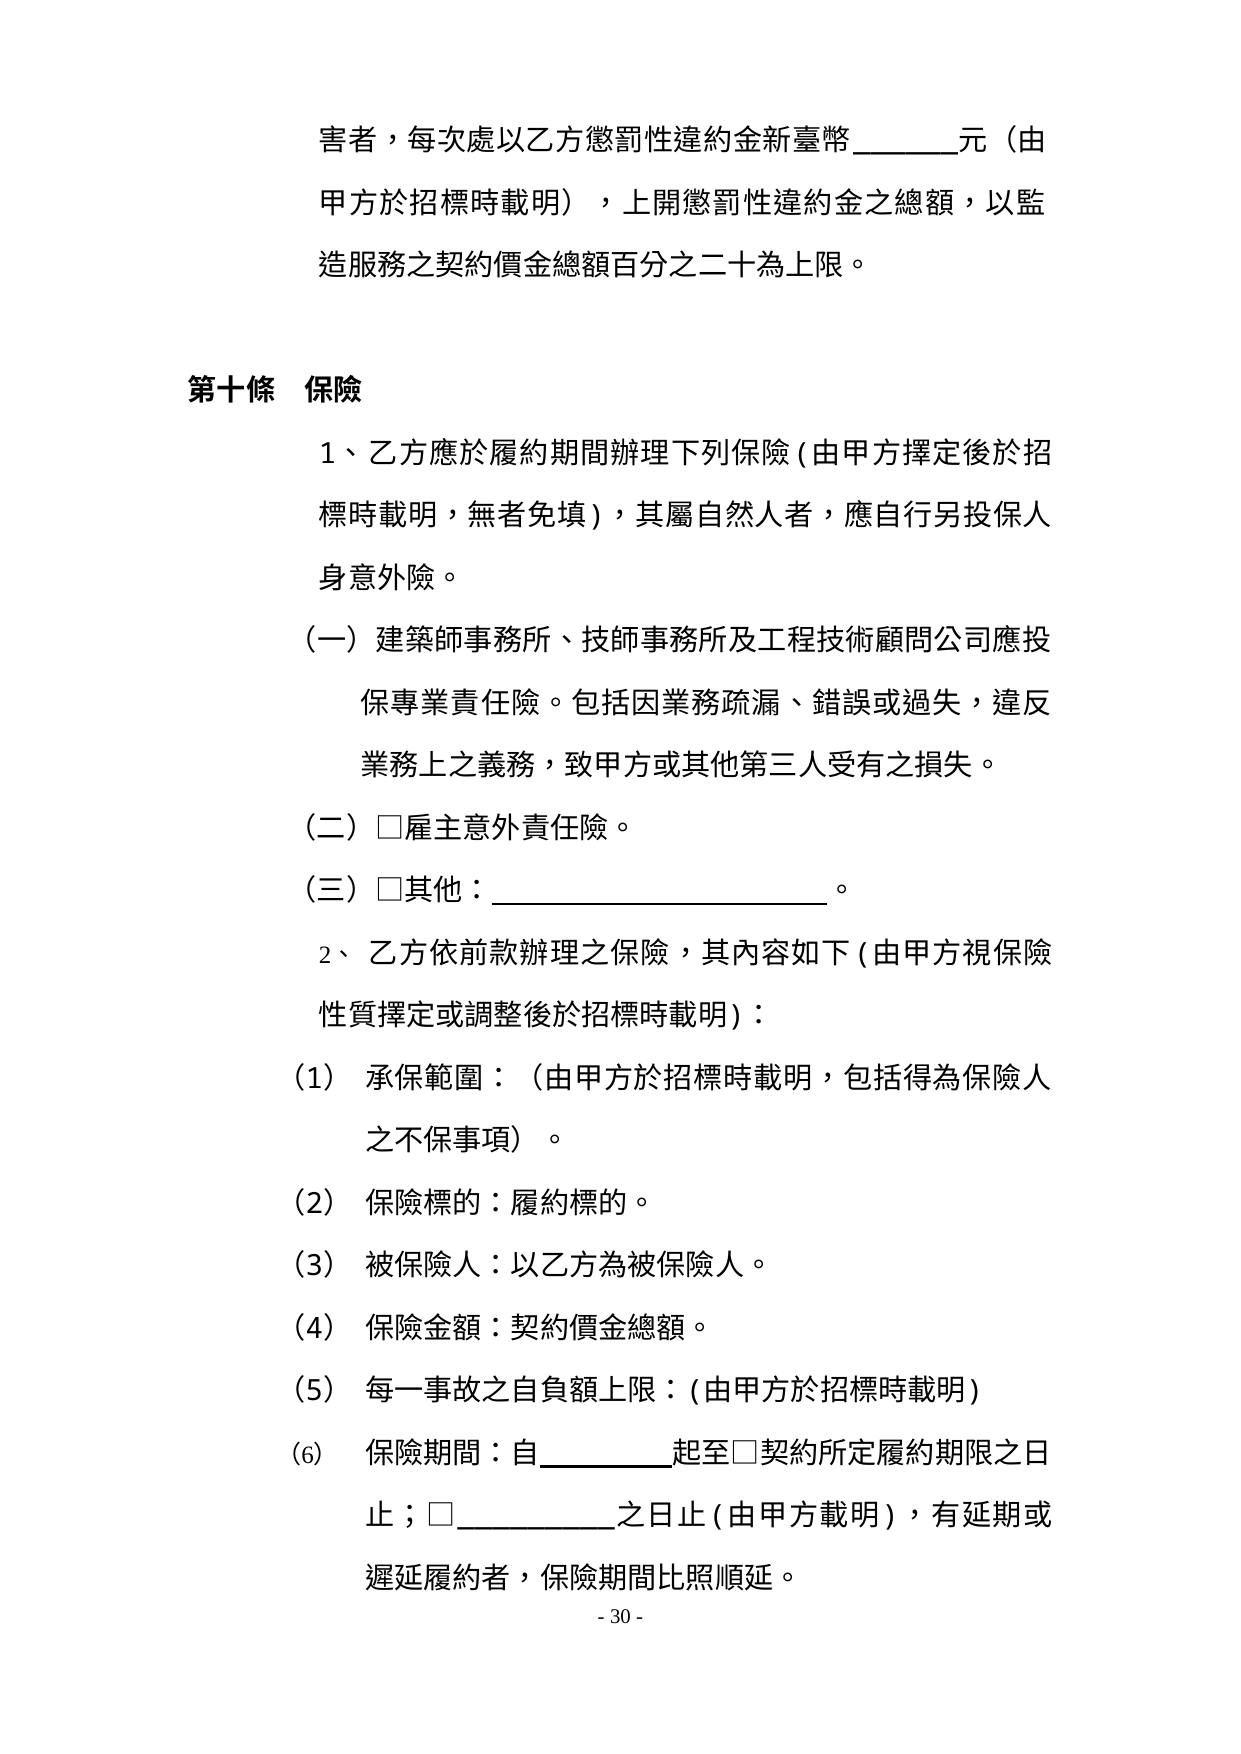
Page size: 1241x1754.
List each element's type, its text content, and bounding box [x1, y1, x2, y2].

list 保險金額：契約價金總額。 [276, 1284, 1053, 1346]
list 每一事故之自負額上限：(由甲方於招標時載明) [276, 1346, 1053, 1409]
text 第十條 保險 [187, 346, 1053, 409]
list 乙方依前款辦理之保險，其內容如下(由甲方視保險性質擇定或調整後於招標時載明)： [319, 909, 1053, 1034]
list 害者，每次處以乙方懲罰性違約金新臺幣______元（由甲方於招標時載明），上開懲罰性違約金之總額，以監造服務之契約價金總額百分之二十為上限。 [244, 96, 1047, 284]
list 承保範圍：（由甲方於招標時載明，包括得為保險人之不保事項）。 [276, 1034, 1053, 1159]
text （三）□其他： 。 [287, 846, 1053, 909]
text （一）建築師事務所、技師事務所及工程技術顧問公司應投保專業責任險。包括因業務疏漏、錯誤或過失，違反業務上之義務，致甲方或其他第三人受有之損失。 [287, 596, 1053, 784]
text （二）□雇主意外責任險。 [287, 784, 1053, 846]
list 乙方應於履約期間辦理下列保險(由甲方擇定後於招標時載明，無者免填)，其屬自然人者，應自行另投保人身意外險。 [319, 409, 1053, 596]
list 保險期間：自 起至□契約所定履約期限之日止；□_________之日止(由甲方載明)，有延期或遲延履約者，保險期間比照順延。 [276, 1409, 1053, 1596]
list 被保險人：以乙方為被保險人。 [276, 1221, 1053, 1284]
list 保險標的：履約標的。 [276, 1159, 1053, 1221]
